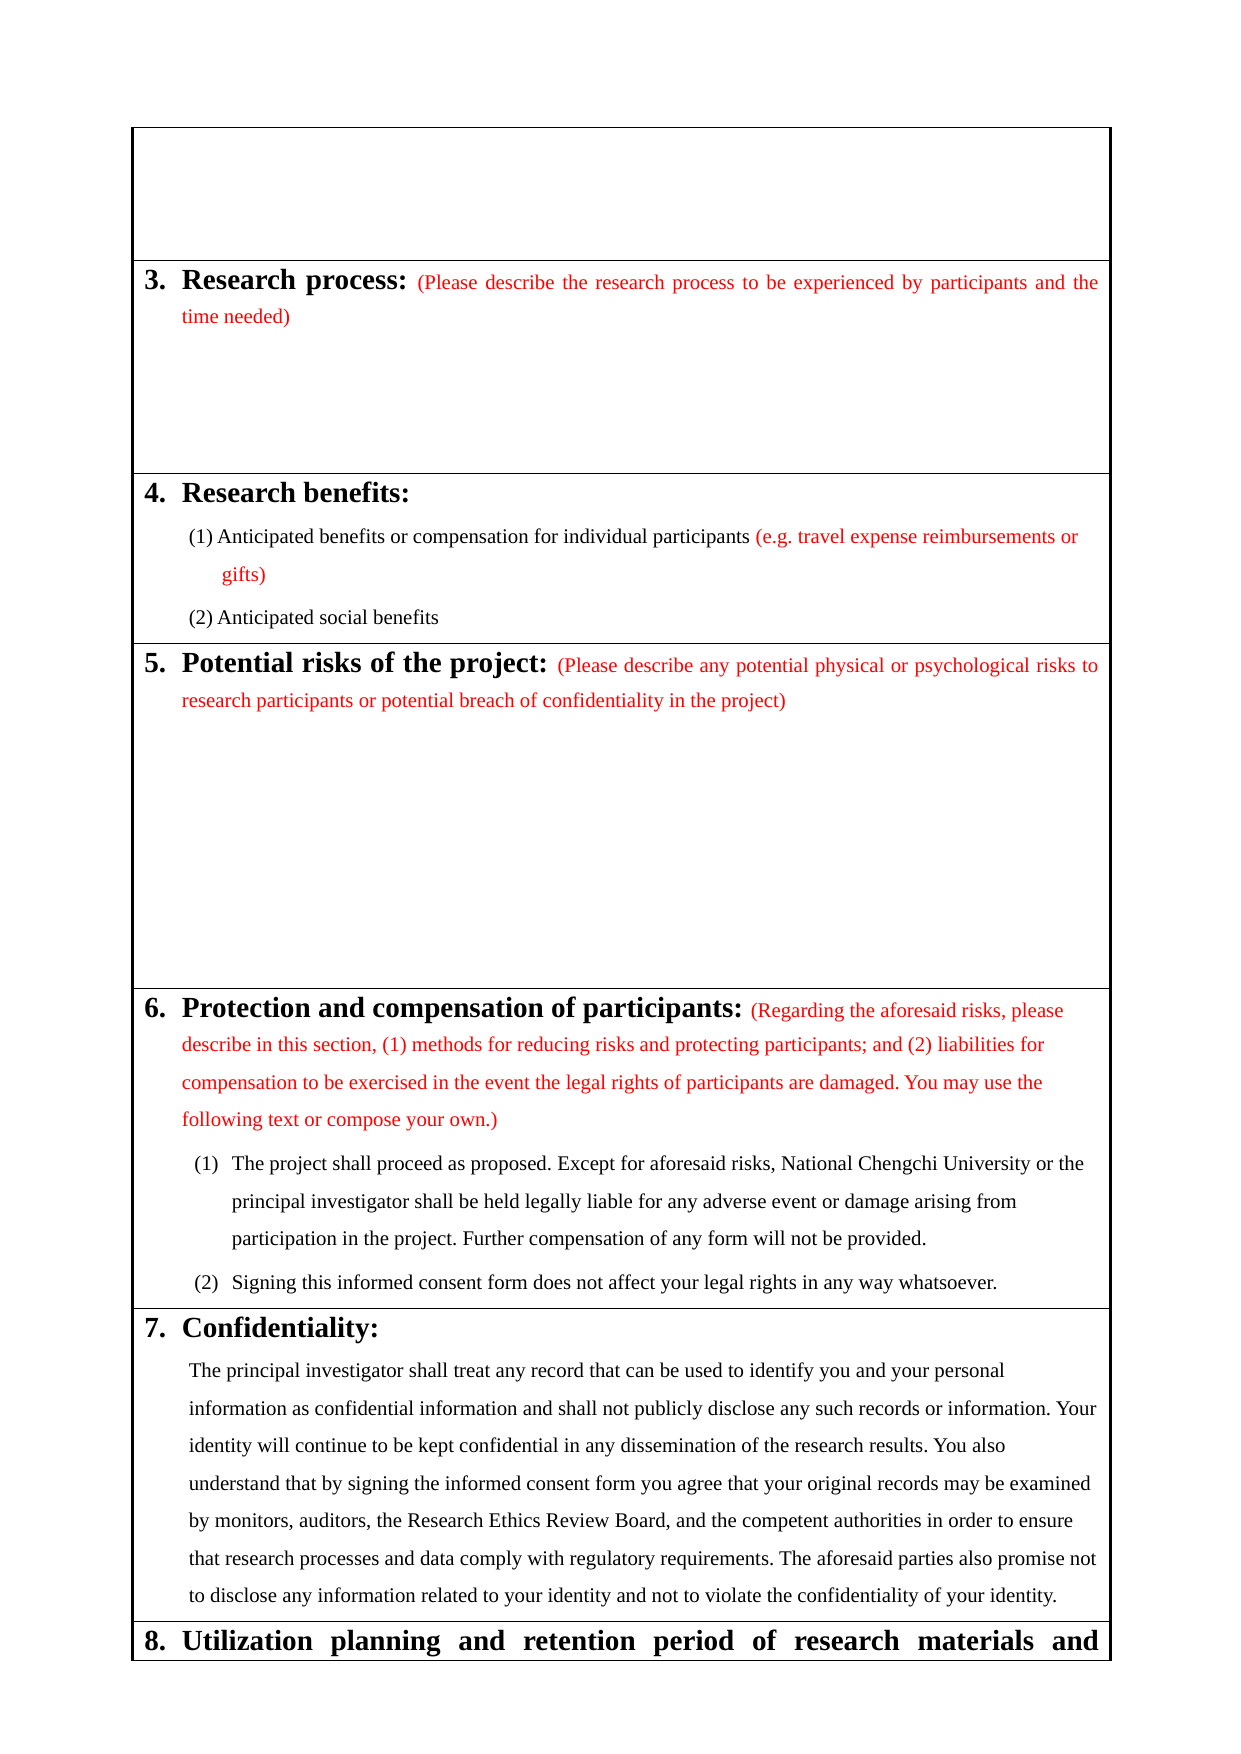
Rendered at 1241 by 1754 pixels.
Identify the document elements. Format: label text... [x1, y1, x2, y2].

table_cell Confidentiality: The principal investigator shall treat any record that can be used to identify you and your personal information as confidential information and shall not publicly disclose any such records or information. Your identity will continue to be kept confidential in any dissemination of the research results. You also understand that by signing the informed consent form you agree that your original records may be examined by monitors, auditors, the Research Ethics Review Board, and the competent authorities in order to ensure that research processes and data comply with regulatory requirements. The aforesaid parties also promise not to disclose any information related to your identity and not to violate the confidentiality of your identity. [134, 1309, 1109, 1621]
table_cell [134, 128, 1109, 259]
table_cell Protection and compensation of participants: (Regarding the aforesaid risks, please describe in this section, (1) methods for reducing risks and protecting participants; and (2) liabilities for compensation to be exercised in the event the legal rights of participants are damaged. You may use the following text or compose your own.) The project shall proceed as proposed. Except for aforesaid risks, National Chengchi University or the principal investigator shall be held legally liable for any adverse event or damage arising from participation in the project. Further compensation of any form will not be provided. Signing this informed consent form does not affect your legal rights in any way whatsoever. [134, 989, 1109, 1307]
table_cell Research process: (Please describe the research process to be experienced by participants and the time needed) [134, 261, 1109, 473]
table_cell Research benefits: (1) Anticipated benefits or compensation for individual participants (e.g. travel expense reimbursements or gifts) (2) Anticipated social benefits [134, 474, 1109, 643]
table_cell Potential risks of the project: (Please describe any potential physical or psychological risks to research participants or potential breach of confidentiality in the project) [134, 644, 1109, 988]
table_cell Utilization planning and retention period of research materials and [134, 1622, 1109, 1659]
